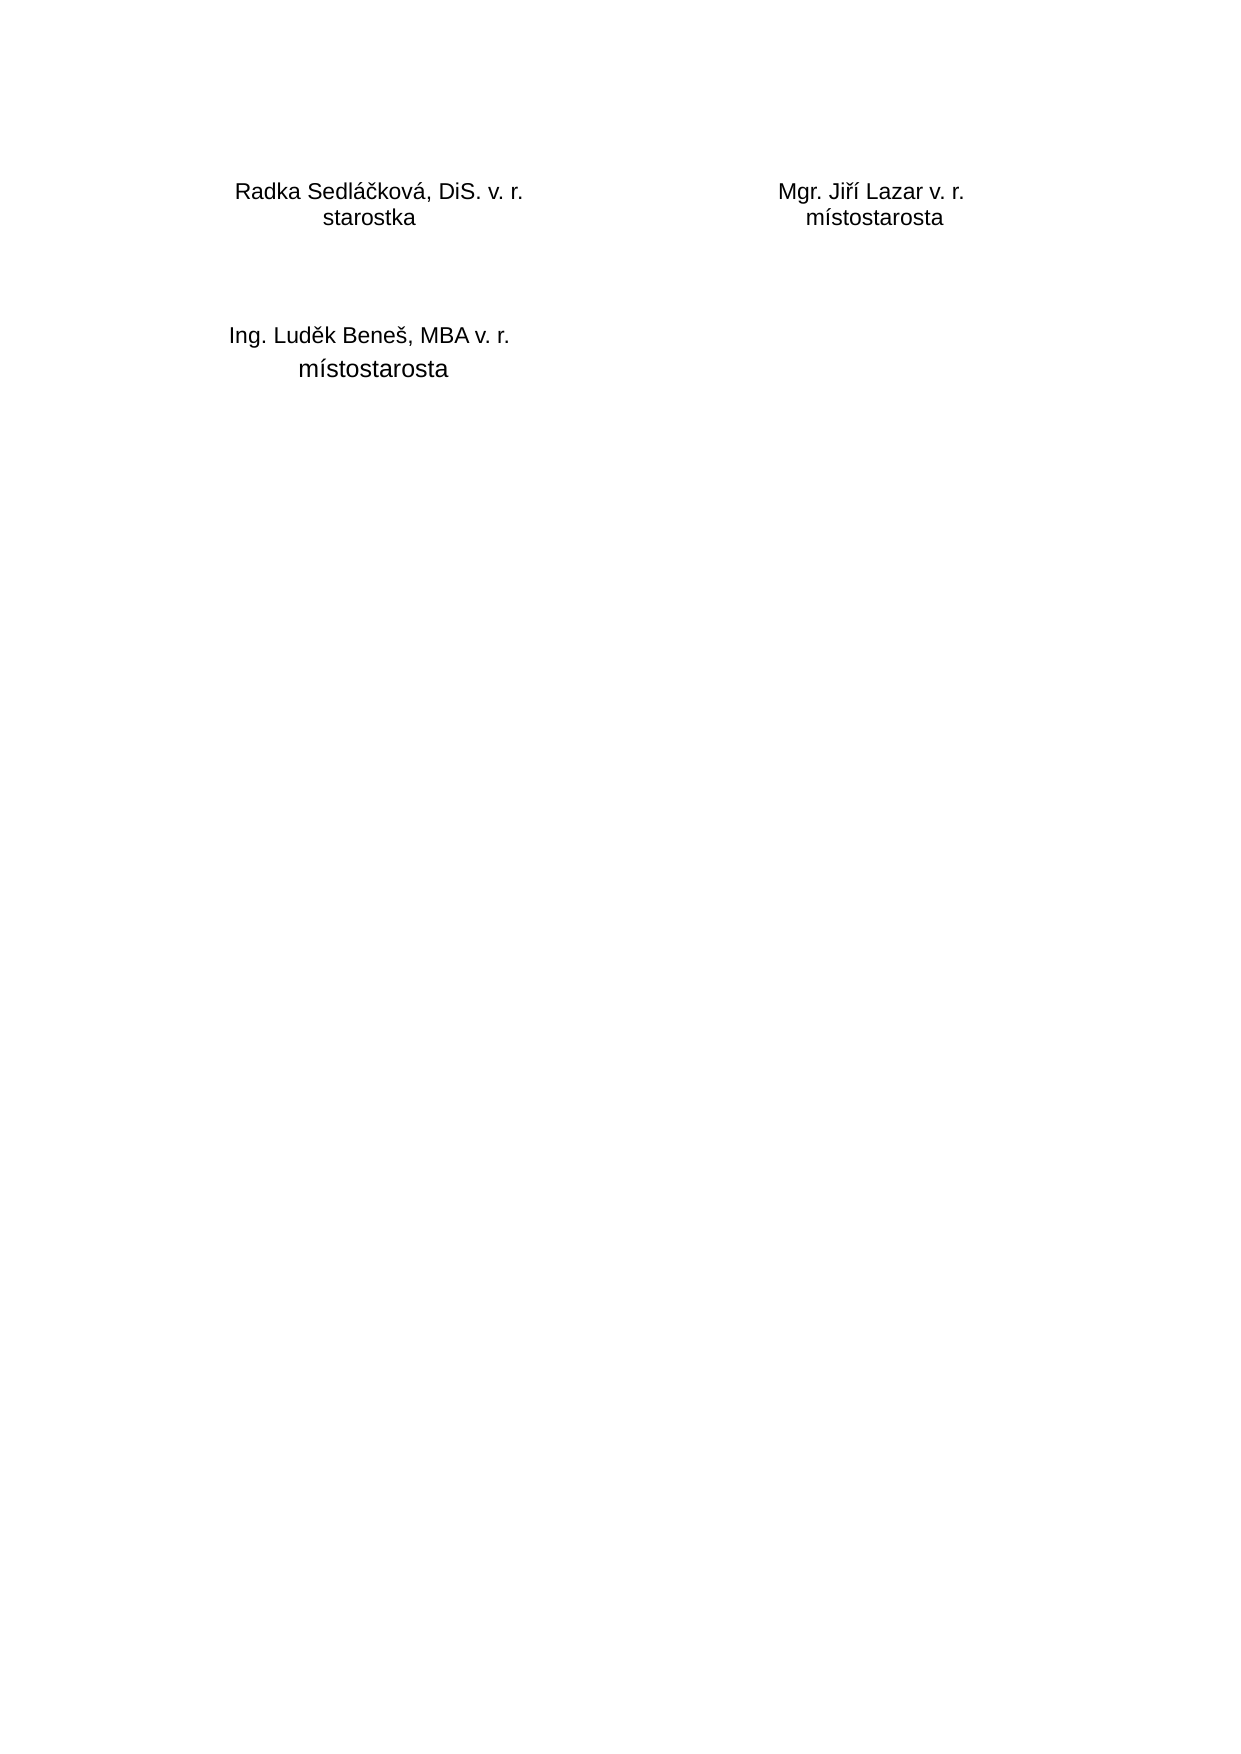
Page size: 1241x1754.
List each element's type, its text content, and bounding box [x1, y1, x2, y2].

table_header Radka Sedláčková, DiS. v. r. starostka [118, 118, 620, 236]
table_cell Ing. Luděk Beneš, MBA v. r. [118, 236, 620, 354]
table_cell [620, 236, 1122, 354]
table_header Mgr. Jiří Lazar v. r. místostarosta [620, 118, 1122, 236]
text místostarosta [118, 354, 1122, 383]
